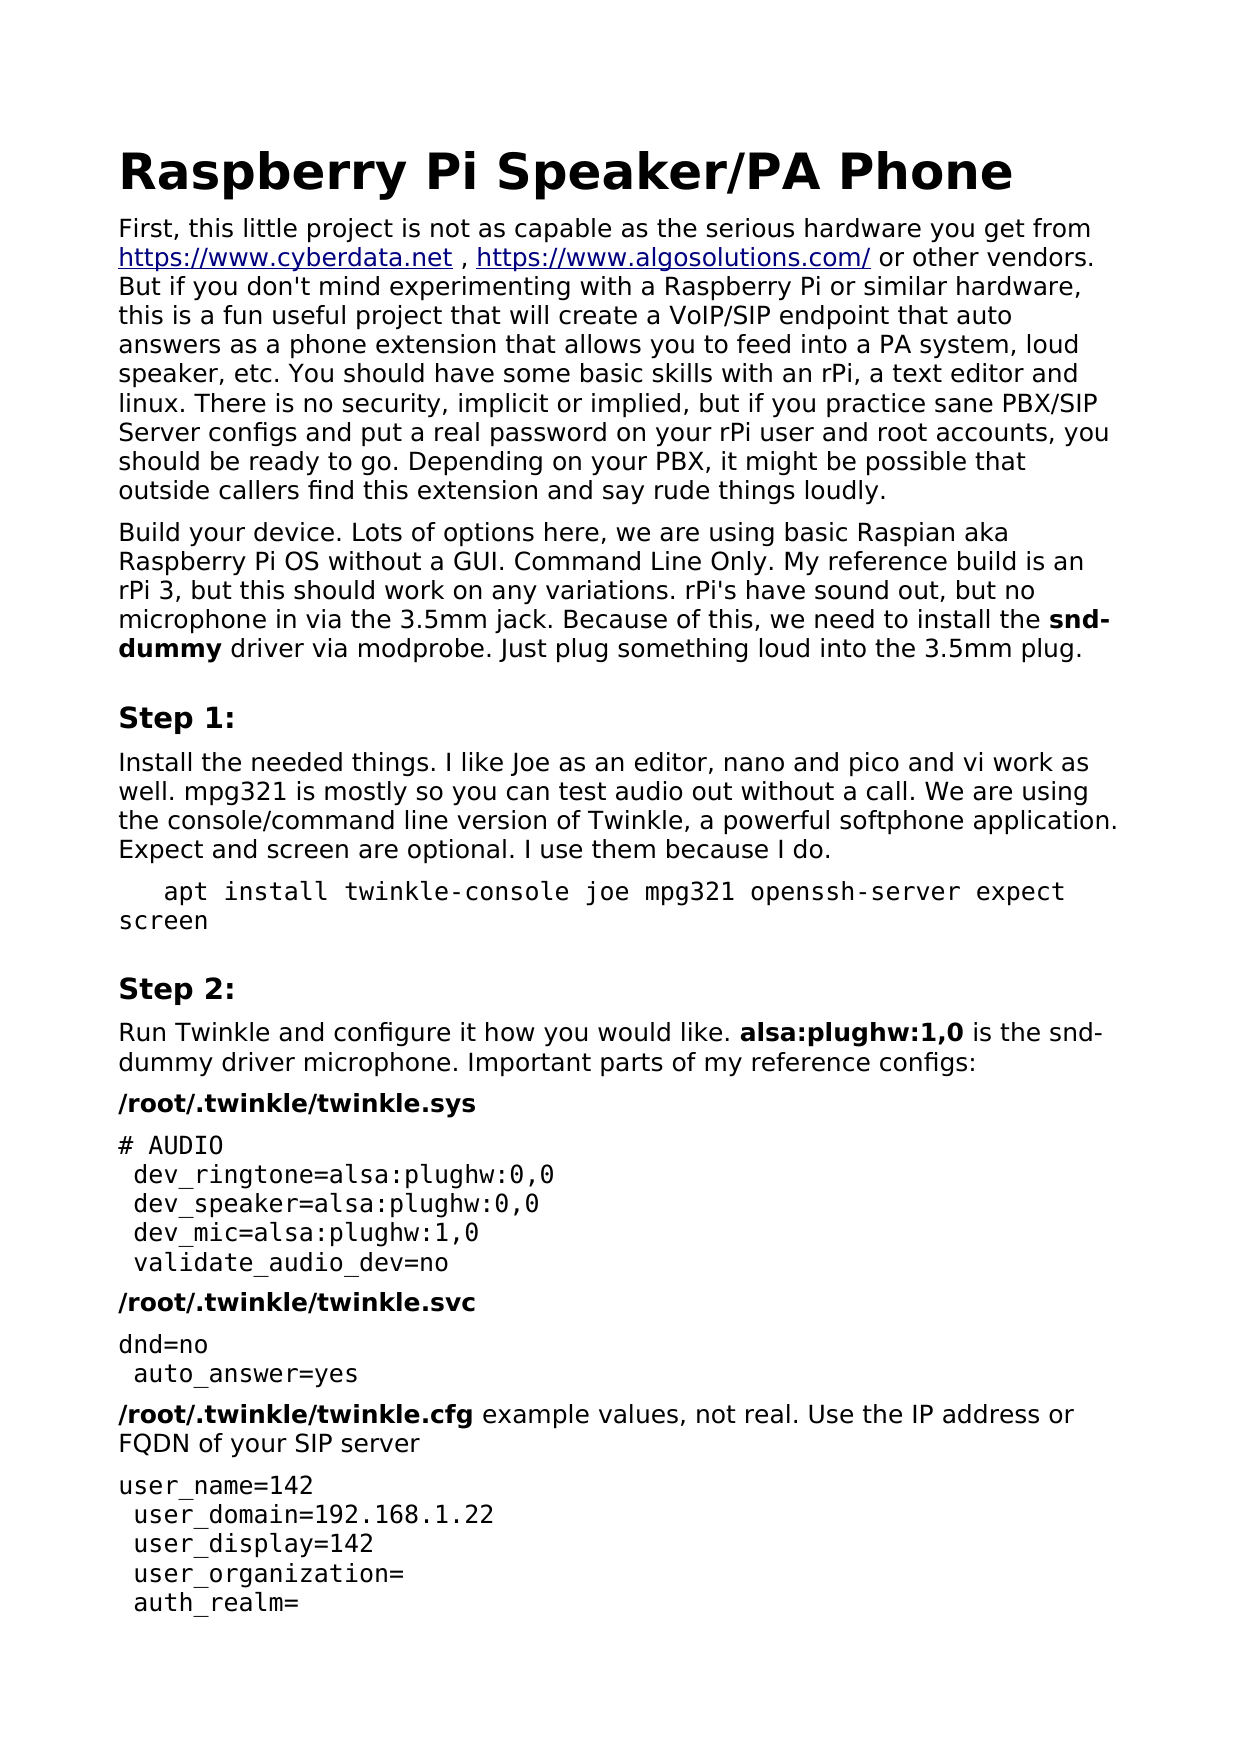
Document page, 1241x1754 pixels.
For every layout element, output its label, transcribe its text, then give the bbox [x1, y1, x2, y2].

text Install the needed things. I like Joe as an editor, nano and pico and vi work as well. mpg321 is mostly so you can test audio out without a call. We are using the console/command line version of Twinkle, a powerful softphone application. Expect and screen are optional. I use them because I do. [118, 748, 1122, 864]
text /root/.twinkle/twinkle.svc [118, 1289, 1122, 1318]
text user_name=142 user_domain=192.168.1.22 user_display=142 user_organization= auth_realm= [118, 1471, 1122, 1617]
text apt install twinkle-console joe mpg321 openssh-server expect screen [118, 877, 1122, 935]
text First, this little project is not as capable as the serious hardware you get from https://www.cyberdata.net , https://www.algosolutions.com/ or other vendors. But if you don't mind experimenting with a Raspberry Pi or similar hardware, this is a fun useful project that will create a VoIP/SIP endpoint that auto answers as a phone extension that allows you to feed into a PA system, loud speaker, etc. You should have some basic skills with an rPi, a text editor and linux. There is no security, implicit or implied, but if you practice sane PBX/SIP Server configs and put a real password on your rPi user and root accounts, you should be ready to go. Depending on your PBX, it might be possible that outside callers find this extension and say rude things loudly. [118, 214, 1122, 506]
subtitle Step 1: [118, 701, 1122, 735]
text dnd=no auto_answer=yes [118, 1330, 1122, 1389]
subtitle Step 2: [118, 972, 1122, 1006]
text /root/.twinkle/twinkle.sys [118, 1089, 1122, 1118]
text Run Twinkle and configure it how you would like. alsa:plughw:1,0 is the snd-dummy driver microphone. Important parts of my reference configs: [118, 1018, 1122, 1077]
text Build your device. Lots of options here, we are using basic Raspian aka Raspberry Pi OS without a GUI. Command Line Only. My reference build is an rPi 3, but this should work on any variations. rPi's have sound out, but no microphone in via the 3.5mm jack. Because of this, we need to install the snd-dummy driver via modprobe. Just plug something loud into the 3.5mm plug. [118, 518, 1122, 664]
subtitle Raspberry Pi Speaker/PA Phone [118, 143, 1122, 201]
text # AUDIO dev_ringtone=alsa:plughw:0,0 dev_speaker=alsa:plughw:0,0 dev_mic=alsa:plughw:1,0 validate_audio_dev=no [118, 1131, 1122, 1277]
text /root/.twinkle/twinkle.cfg example values, not real. Use the IP address or FQDN of your SIP server [118, 1400, 1122, 1459]
